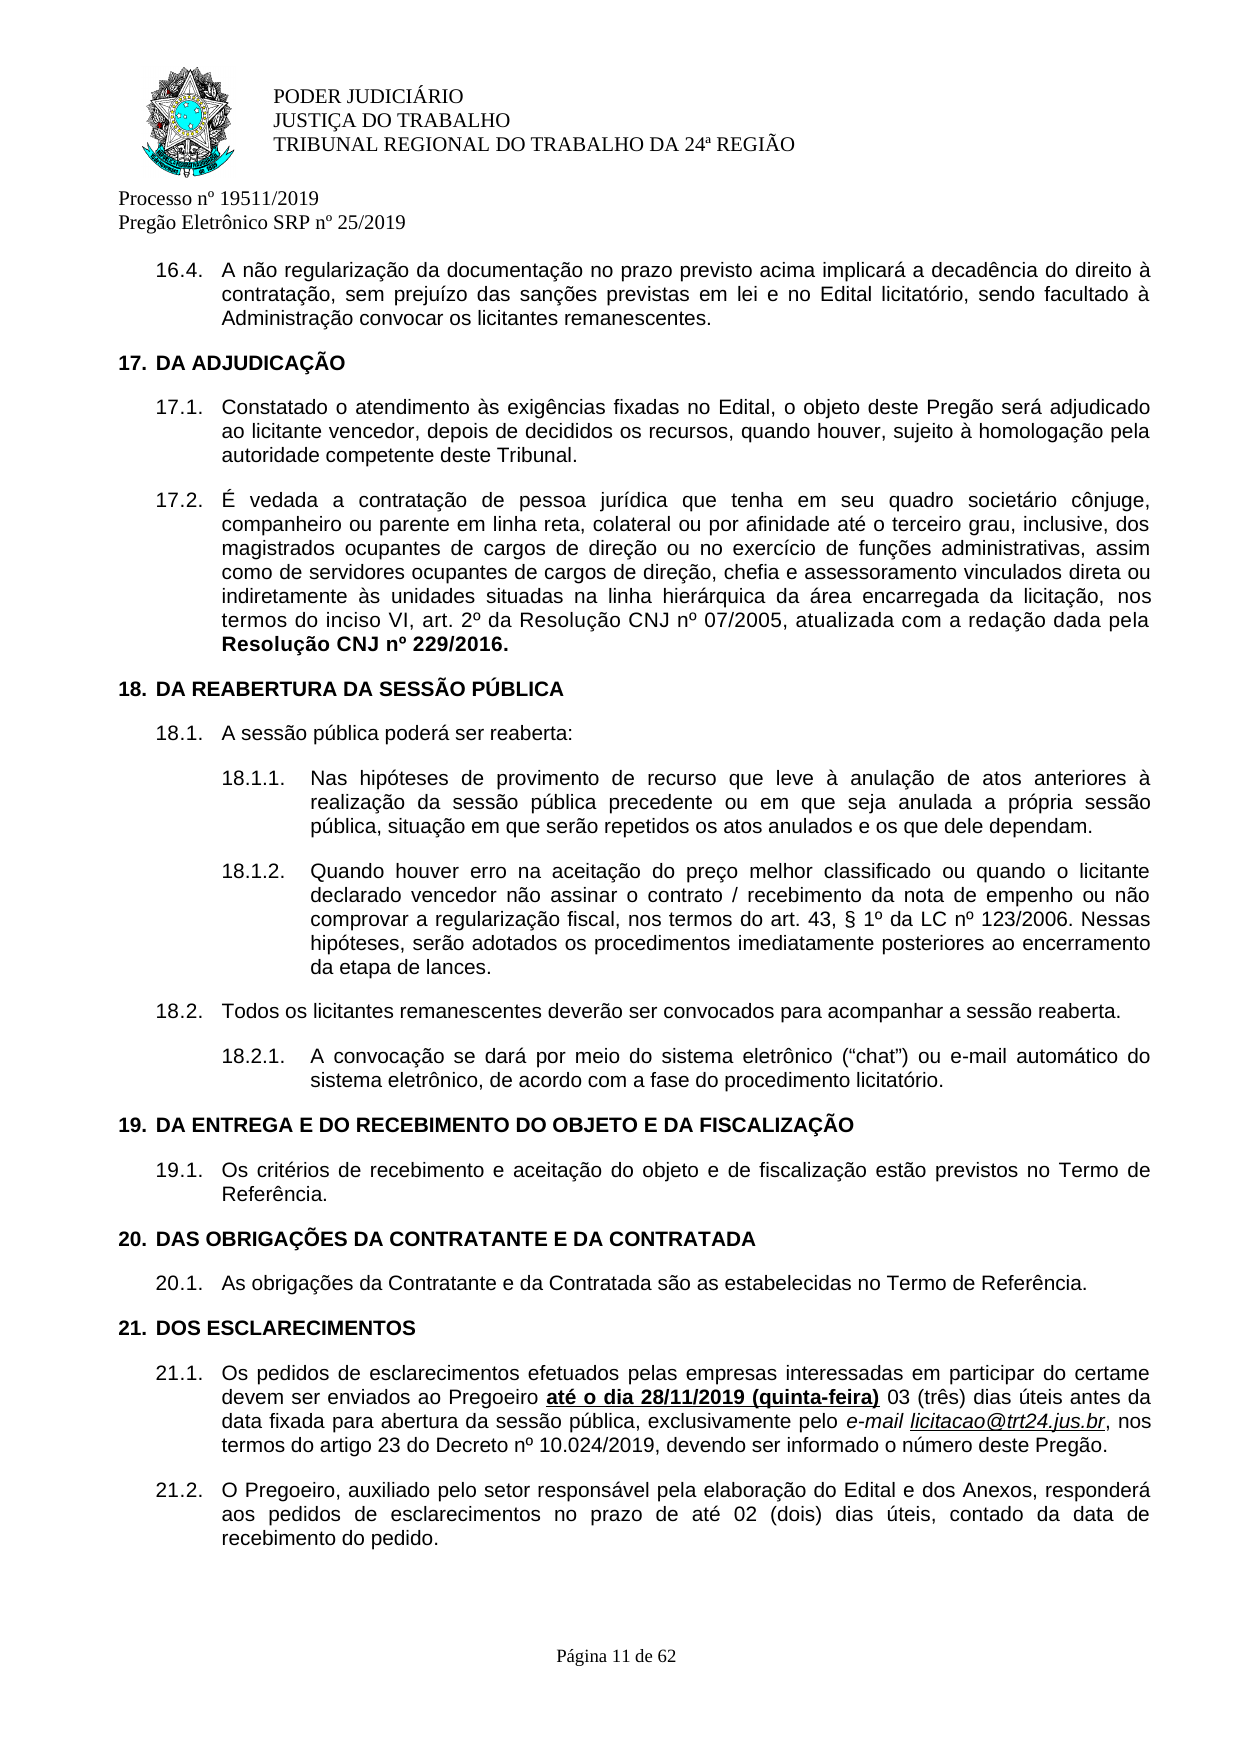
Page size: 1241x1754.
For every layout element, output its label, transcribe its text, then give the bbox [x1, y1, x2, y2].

list Os pedidos de esclarecimentos efetuados pelas empresas interessadas em participar do certame devem ser enviados ao Pregoeiro até o dia 28/11/2019 (quinta-feira) 03 (três) dias úteis antes da data fixada para abertura da sessão pública, exclusivamente pelo e-mail licitacao@trt24.jus.br, nos termos do artigo 23 do Decreto nº 10.024/2019, devendo ser informado o número deste Pregão. [155, 1361, 1152, 1457]
list DA ENTREGA E DO RECEBIMENTO DO OBJETO E DA FISCALIZAÇÃO [118, 1113, 1152, 1137]
list É vedada a contratação de pessoa jurídica que tenha em seu quadro societário cônjuge, companheiro ou parente em linha reta, colateral ou por afinidade até o terceiro grau, inclusive, dos magistrados ocupantes de cargos de direção ou no exercício de funções administrativas, assim como de servidores ocupantes de cargos de direção, chefia e assessoramento vinculados direta ou indiretamente às unidades situadas na linha hierárquica da área encarregada da licitação, nos termos do inciso VI, art. 2º da Resolução CNJ nº 07/2005, atualizada com a redação dada pela Resolução CNJ nº 229/2016. [155, 488, 1152, 656]
list Todos os licitantes remanescentes deverão ser convocados para acompanhar a sessão reaberta. [155, 999, 1152, 1023]
list As obrigações da Contratante e da Contratada são as estabelecidas no Termo de Referência. [155, 1271, 1152, 1295]
list Nas hipóteses de provimento de recurso que leve à anulação de atos anteriores à realização da sessão pública precedente ou em que seja anulada a própria sessão pública, situação em que serão repetidos os atos anulados e os que dele dependam. [221, 766, 1152, 838]
list Os critérios de recebimento e aceitação do objeto e de fiscalização estão previstos no Termo de Referência. [155, 1158, 1152, 1206]
list DA ADJUDICAÇÃO [118, 350, 1152, 374]
list DAS OBRIGAÇÕES DA CONTRATANTE E DA CONTRATADA [118, 1226, 1152, 1250]
list A sessão pública poderá ser reaberta: [155, 721, 1152, 745]
list Quando houver erro na aceitação do preço melhor classificado ou quando o licitante declarado vencedor não assinar o contrato / recebimento da nota de empenho ou não comprovar a regularização fiscal, nos termos do art. 43, § 1º da LC nº 123/2006. Nessas hipóteses, serão adotados os procedimentos imediatamente posteriores ao encerramento da etapa de lances. [221, 859, 1152, 978]
list A convocação se dará por meio do sistema eletrônico (“chat”) ou e-mail automático do sistema eletrônico, de acordo com a fase do procedimento licitatório. [221, 1044, 1152, 1092]
picture [141, 66, 236, 178]
list DA REABERTURA DA SESSÃO PÚBLICA [118, 676, 1152, 700]
list DOS ESCLARECIMENTOS [118, 1316, 1152, 1340]
list O Pregoeiro, auxiliado pelo setor responsável pela elaboração do Edital e dos Anexos, responderá aos pedidos de esclarecimentos no prazo de até 02 (dois) dias úteis, contado da data de recebimento do pedido. [155, 1477, 1152, 1549]
list Constatado o atendimento às exigências fixadas no Edital, o objeto deste Pregão será adjudicado ao licitante vencedor, depois de decididos os recursos, quando houver, sujeito à homologação pela autoridade competente deste Tribunal. [155, 395, 1152, 467]
list A não regularização da documentação no prazo previsto acima implicará a decadência do direito à contratação, sem prejuízo das sanções previstas em lei e no Edital licitatório, sendo facultado à Administração convocar os licitantes remanescentes. [155, 258, 1152, 329]
